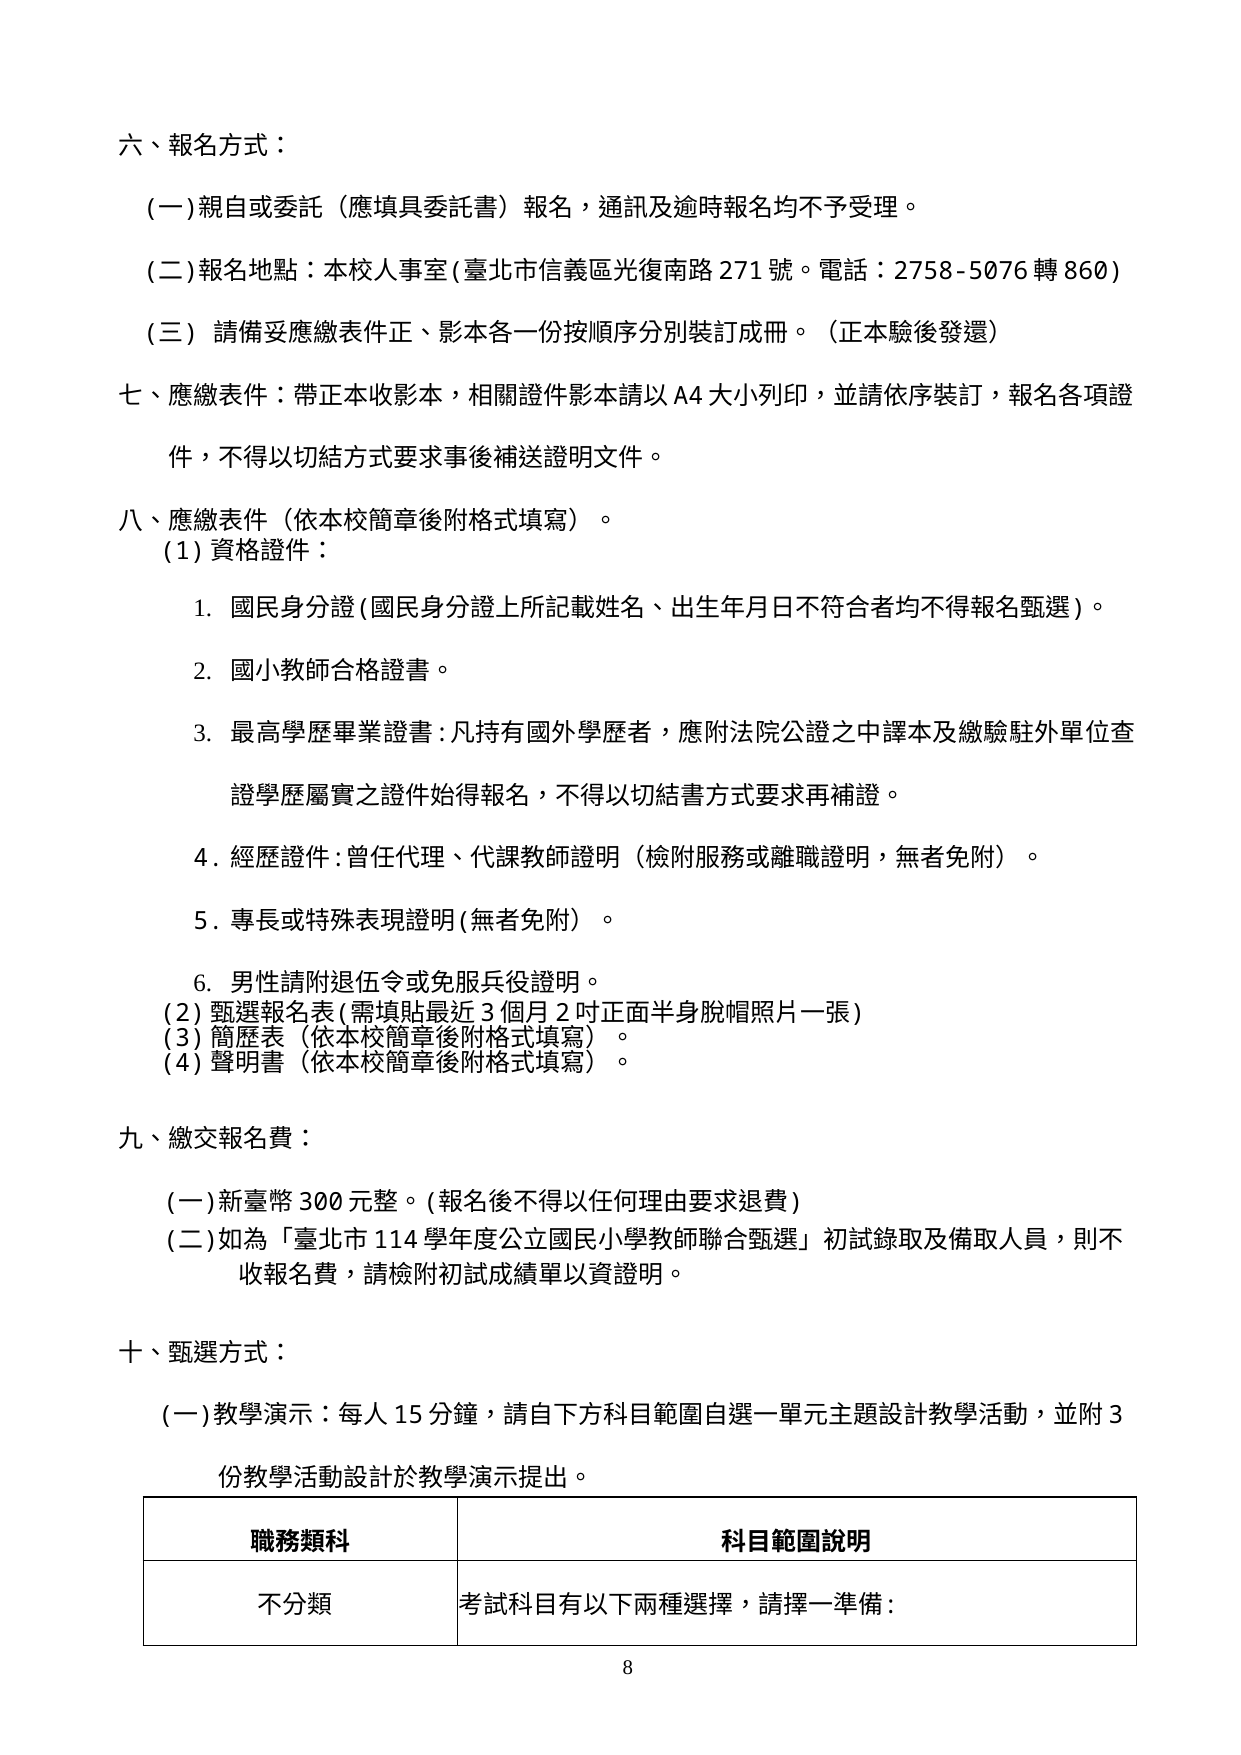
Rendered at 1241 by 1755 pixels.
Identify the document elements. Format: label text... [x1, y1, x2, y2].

table_header 職務類科 [144, 1498, 457, 1560]
text 八、應繳表件（依本校簡章後附格式填寫）。 [118, 477, 1137, 539]
text 件，不得以切結方式要求事後補送證明文件。 [118, 414, 1137, 477]
list 男性請附退伍令或免服兵役證明。 [193, 939, 1137, 1002]
list 最高學歷畢業證書:凡持有國外學歷者，應附法院公證之中譯本及繳驗駐外單位查證學歷屬實之證件始得報名，不得以切結書方式要求再補證。 [193, 689, 1137, 814]
text 七、應繳表件：帶正本收影本，相關證件影本請以A4大小列印，並請依序裝訂，報名各項證 [118, 352, 1137, 414]
text (三) 請備妥應繳表件正、影本各一份按順序分別裝訂成冊。（正本驗後發還） [143, 289, 1137, 352]
list 聲明書（依本校簡章後附格式填寫）。 [160, 1052, 1137, 1077]
text 份教學活動設計於教學演示提出。 [143, 1434, 1137, 1496]
text (二)報名地點：本校人事室(臺北市信義區光復南路271號。電話：2758-5076轉860) [143, 227, 1137, 289]
text 收報名費，請檢附初試成績單以資證明。 [118, 1255, 1137, 1291]
list 經歷證件:曾任代理、代課教師證明（檢附服務或離職證明，無者免附）。 [193, 814, 1137, 877]
text (一)教學演示：每人15分鐘，請自下方科目範圍自選一單元主題設計教學活動，並附3 [143, 1371, 1137, 1434]
text 十、甄選方式： [118, 1309, 1137, 1371]
list 專長或特殊表現證明(無者免附）。 [193, 877, 1137, 939]
text (一)新臺幣300元整。(報名後不得以任何理由要求退費) [118, 1157, 1137, 1220]
list 國小教師合格證書。 [193, 627, 1137, 689]
text (二)如為「臺北市114學年度公立國民小學教師聯合甄選」初試錄取及備取人員，則不 [118, 1220, 1137, 1255]
list 甄選報名表(需填貼最近3個月2吋正面半身脫帽照片一張) [160, 1002, 1137, 1027]
table_header 科目範圍說明 [458, 1498, 1136, 1560]
text (一)親自或委託（應填具委託書）報名，通訊及逾時報名均不予受理。 [143, 164, 1137, 227]
list 簡歷表（依本校簡章後附格式填寫）。 [160, 1027, 1137, 1052]
list 國民身分證(國民身分證上所記載姓名、出生年月日不符合者均不得報名甄選)。 [193, 564, 1137, 627]
text 九、繳交報名費： [118, 1095, 1137, 1157]
table_cell 不分類 [144, 1561, 457, 1645]
table_cell 考試科目有以下兩種選擇，請擇一準備: 中高年級數學(範圍自訂) 中年級的社會技巧(教學對象為自閉症學生) [458, 1561, 1136, 1645]
list 資格證件： [160, 539, 1137, 564]
text 六、報名方式： [118, 102, 1137, 164]
